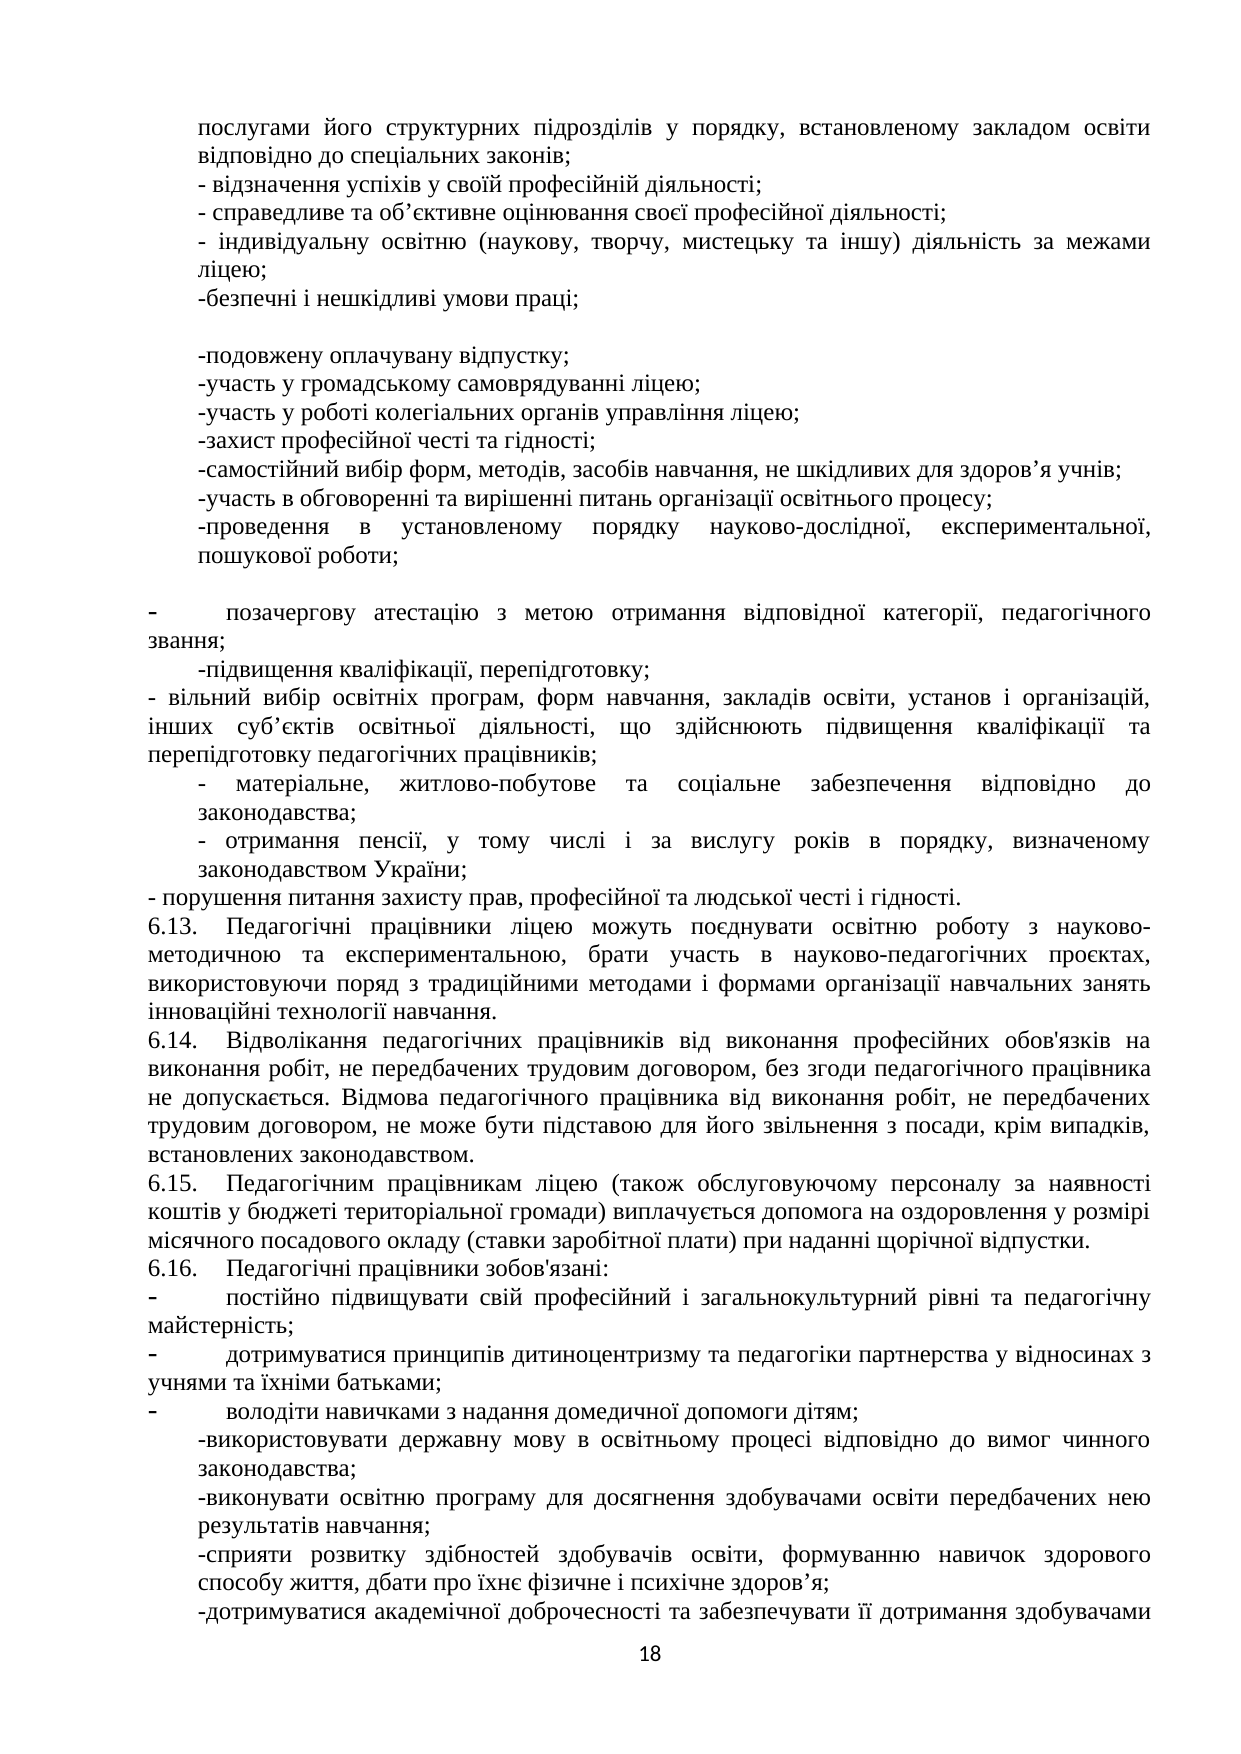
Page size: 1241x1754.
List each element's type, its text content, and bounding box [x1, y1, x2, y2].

list Педагогічні працівники зобов'язані: [148, 1254, 1152, 1282]
text -самостійний вибір форм, методів, засобів навчання, не шкідливих для здоров’я учнів; [198, 454, 1152, 483]
text -використовувати державну мову в освітньому процесі відповідно до вимог чинного законодавства; [198, 1425, 1152, 1482]
text - матеріальне, житлово-побутове та соціальне забезпечення відповідно до законодавства; [198, 768, 1152, 826]
text -захист професійної честі та гідності; [198, 426, 1152, 454]
text - відзначення успіхів у своїй професійній діяльності; [198, 169, 1152, 198]
list дотримуватися принципів дитиноцентризму та педагогіки партнерства у відносинах з учнями та їхніми батьками; [148, 1339, 1152, 1396]
text -проведення в установленому порядку науково-дослідної, експериментальної, пошукової роботи; [198, 512, 1152, 569]
text - порушення питання захисту прав, професійної та людської честі і гідності. [148, 883, 1152, 911]
text послугами його структурних підрозділів у порядку, встановленому закладом освіти відповідно до спеціальних законів; [198, 112, 1152, 169]
text -безпечні і нешкідливі умови праці; [198, 283, 1152, 312]
text -підвищення кваліфікації, перепідготовку; [198, 654, 1152, 683]
text -участь у громадському самоврядуванні ліцею; [198, 369, 1152, 397]
text -участь у роботі колегіальних органів управління ліцею; [198, 397, 1152, 426]
text -подовжену оплачувану відпустку; [198, 340, 1152, 369]
text - індивідуальну освітню (наукову, творчу, мистецьку та іншу) діяльність за межами ліцею; [198, 226, 1152, 283]
text - отримання пенсії, у тому числі і за вислугу років в порядку, визначеному законодавством України; [198, 826, 1152, 883]
list Педагогічним працівникам ліцею (також обслуговуючому персоналу за наявності коштів у бюджеті територіальної громади) виплачується допомога на оздоровлення у розмірі місячного посадового окладу (ставки заробітної плати) при наданні щорічної відпустки. [148, 1168, 1152, 1254]
list позачергову атестацію з метою отримання відповідної категорії, педагогічного звання; [148, 597, 1152, 654]
text -участь в обговоренні та вирішенні питань організації освітнього процесу; [198, 483, 1152, 512]
text - справедливе та об’єктивне оцінювання своєї професійної діяльності; [198, 198, 1152, 226]
text - вільний вибір освітніх програм, форм навчання, закладів освіти, установ і організацій, інших суб’єктів освітньої діяльності, що здійснюють підвищення кваліфікації та перепідготовку педагогічних працівників; [148, 683, 1152, 768]
list Відволікання педагогічних працівників від виконання професійних обов'язків на виконання робіт, не передбачених трудовим договором, без згоди педагогічного працівника не допускається. Відмова педагогічного працівника від виконання робіт, не передбачених трудовим договором, не може бути підставою для його звільнення з посади, крім випадків, встановлених законодавством. [148, 1025, 1152, 1168]
text -дотримуватися академічної доброчесності та забезпечувати її дотримання здобувачами [198, 1596, 1152, 1625]
text -сприяти розвитку здібностей здобувачів освіти, формуванню навичок здорового способу життя, дбати про їхнє фізичне і психічне здоров’я; [198, 1539, 1152, 1596]
list Педагогічні працівники ліцею можуть поєднувати освітню роботу з науково- методичною та експериментальною, брати участь в науково-педагогічних проєктах, використовуючи поряд з традиційними методами і формами організації навчальних занять інноваційні технології навчання. [148, 911, 1152, 1025]
list постійно підвищувати свій професійний і загальнокультурний рівні та педагогічну майстерність; [148, 1282, 1152, 1339]
text -виконувати освітню програму для досягнення здобувачами освіти передбачених нею результатів навчання; [198, 1482, 1152, 1539]
list володіти навичками з надання домедичної допомоги дітям; [148, 1396, 1152, 1425]
